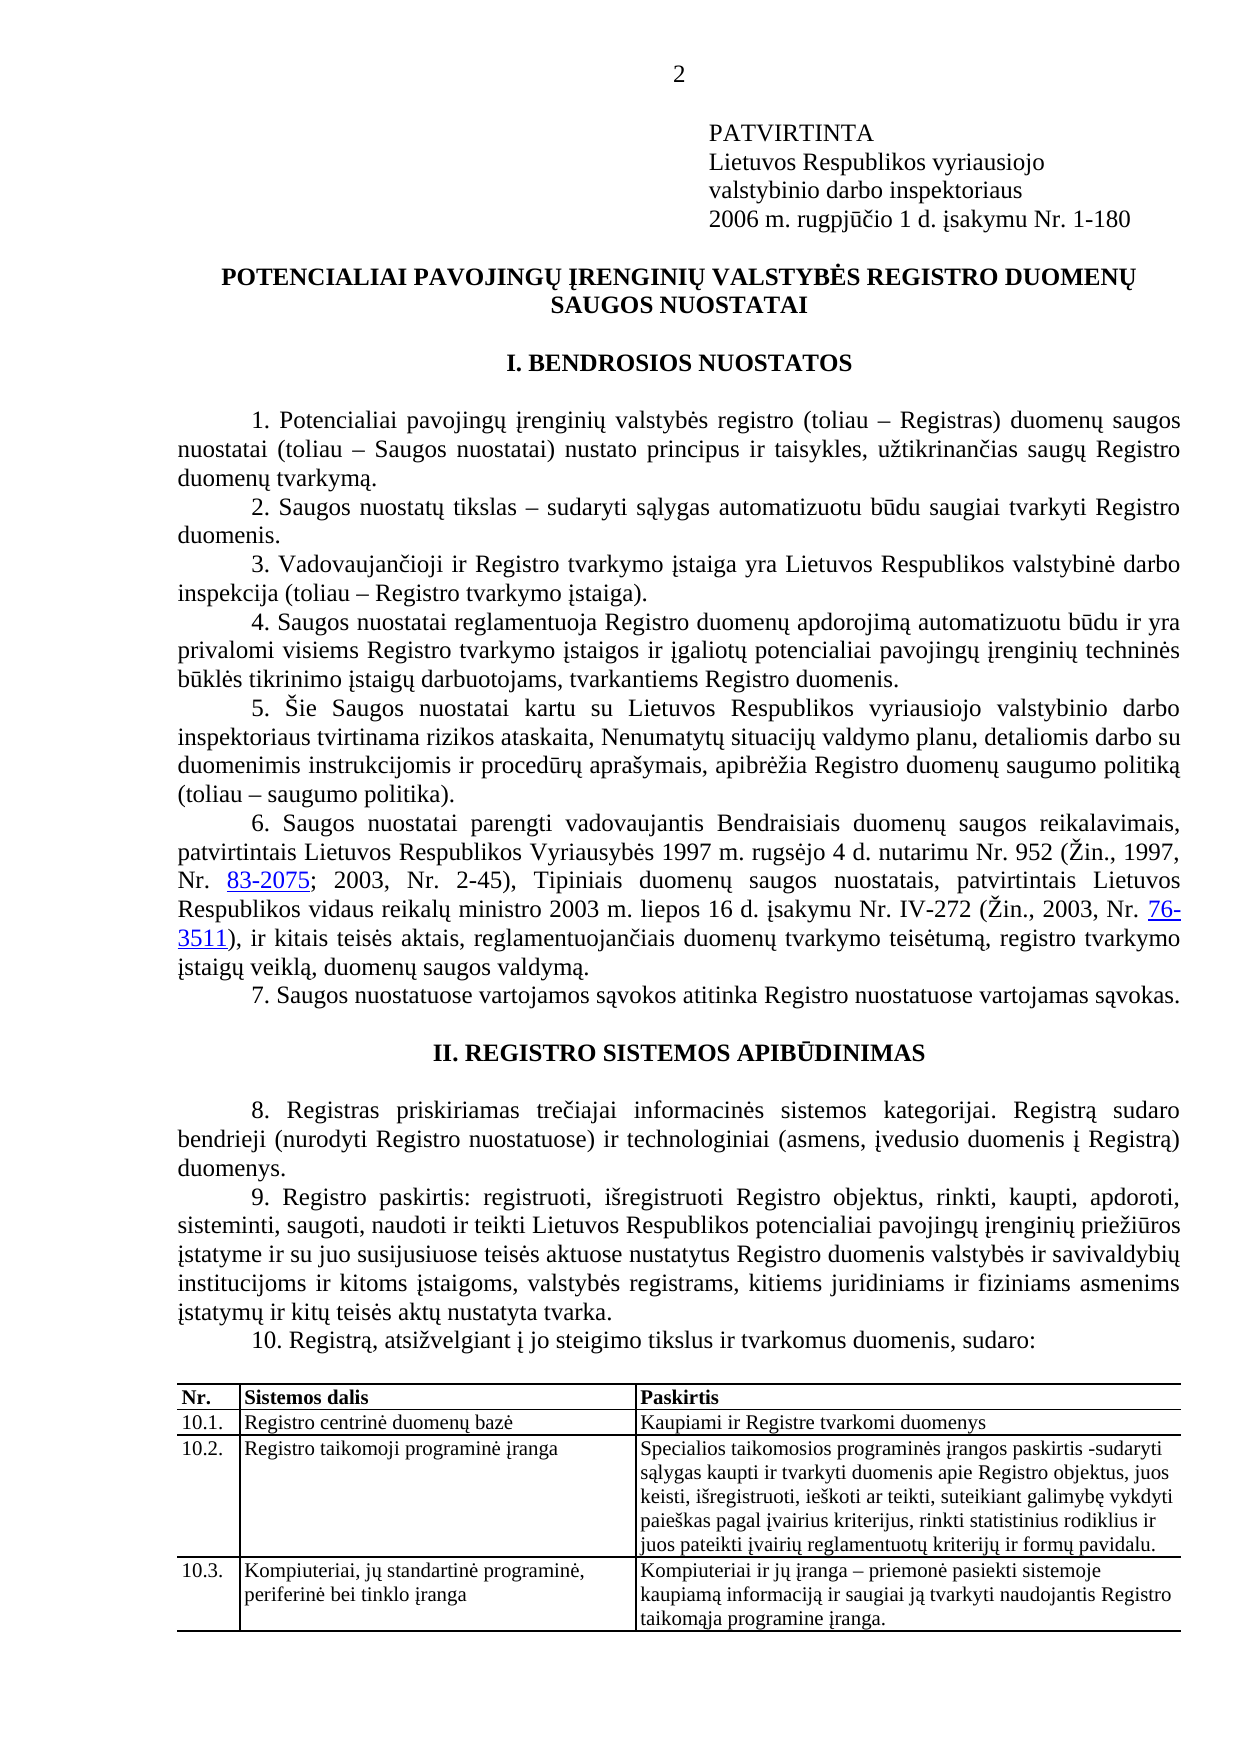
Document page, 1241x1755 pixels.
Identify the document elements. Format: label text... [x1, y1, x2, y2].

text Lietuvos Respublikos vyriausiojo [177, 147, 1181, 176]
text 4. Saugos nuostatai reglamentuoja Registro duomenų apdorojimą automatizuotu būdu ir yra privalomi visiems Registro tvarkymo įstaigos ir įgaliotų potencialiai pavojingų įrenginių techninės būklės tikrinimo įstaigų darbuotojams, tvarkantiems Registro duomenis. [177, 607, 1181, 693]
table_cell 10.3. [177, 1558, 239, 1630]
text valstybinio darbo inspektoriaus [177, 176, 1181, 204]
text 7. Saugos nuostatuose vartojamos sąvokos atitinka Registro nuostatuose vartojamas sąvokas. [177, 981, 1181, 1009]
text II. REGISTRO SISTEMOS APIBŪDINIMAS [177, 1038, 1181, 1067]
table_cell Registro taikomoji programinė įranga [241, 1436, 635, 1556]
text 1. Potencialiai pavojingų įrenginių valstybės registro (toliau – Registras) duomenų saugos nuostatai (toliau – Saugos nuostatai) nustato principus ir taisykles, užtikrinančias saugų Registro duomenų tvarkymą. [177, 406, 1181, 492]
text 5. Šie Saugos nuostatai kartu su Lietuvos Respublikos vyriausiojo valstybinio darbo inspektoriaus tvirtinama rizikos ataskaita, Nenumatytų situacijų valdymo planu, detaliomis darbo su duomenimis instrukcijomis ir procedūrų aprašymais, apibrėžia Registro duomenų saugumo politiką (toliau – saugumo politika). [177, 693, 1181, 808]
text 6. Saugos nuostatai parengti vadovaujantis Bendraisiais duomenų saugos reikalavimais, patvirtintais Lietuvos Respublikos Vyriausybės 1997 m. rugsėjo 4 d. nutarimu Nr. 952 (Žin., 1997, Nr. 83-2075; 2003, Nr. 2-45), Tipiniais duomenų saugos nuostatais, patvirtintais Lietuvos Respublikos vidaus reikalų ministro 2003 m. liepos 16 d. įsakymu Nr. IV-272 (Žin., 2003, Nr. 76-3511), ir kitais teisės aktais, reglamentuojančiais duomenų tvarkymo teisėtumą, registro tvarkymo įstaigų veiklą, duomenų saugos valdymą. [177, 808, 1181, 981]
table_cell 10.2. [177, 1436, 239, 1556]
text POTENCIALIAI PAVOJINGŲ ĮRENGINIŲ VALSTYBĖS REGISTRO DUOMENŲ SAUGOS NUOSTATAI [177, 262, 1181, 319]
text 10. Registrą, atsižvelgiant į jo steigimo tikslus ir tvarkomus duomenis, sudaro: [177, 1326, 1181, 1354]
text 2006 m. rugpjūčio 1 d. įsakymu Nr. 1-180 [177, 204, 1181, 233]
text 3. Vadovaujančioji ir Registro tvarkymo įstaiga yra Lietuvos Respublikos valstybinė darbo inspekcija (toliau – Registro tvarkymo įstaiga). [177, 549, 1181, 607]
text 8. Registras priskiriamas trečiajai informacinės sistemos kategorijai. Registrą sudaro bendrieji (nurodyti Registro nuostatuose) ir technologiniai (asmens, įvedusio duomenis į Registrą) duomenys. [177, 1096, 1181, 1182]
text PATVIRTINTA [177, 118, 1181, 147]
text I. BENDROSIOS NUOSTATOS [177, 348, 1181, 377]
table_cell Kompiuteriai, jų standartinė programinė, periferinė bei tinklo įranga [241, 1558, 635, 1630]
text 9. Registro paskirtis: registruoti, išregistruoti Registro objektus, rinkti, kaupti, apdoroti, sisteminti, saugoti, naudoti ir teikti Lietuvos Respublikos potencialiai pavojingų įrenginių priežiūros įstatyme ir su juo susijusiuose teisės aktuose nustatytus Registro duomenis valstybės ir savivaldybių institucijoms ir kitoms įstaigoms, valstybės registrams, kitiems juridiniams ir fiziniams asmenims įstatymų ir kitų teisės aktų nustatyta tvarka. [177, 1182, 1181, 1326]
table_header Nr. [177, 1385, 181, 1409]
text 2. Saugos nuostatų tikslas – sudaryti sąlygas automatizuotu būdu saugiai tvarkyti Registro duomenis. [177, 492, 1181, 549]
